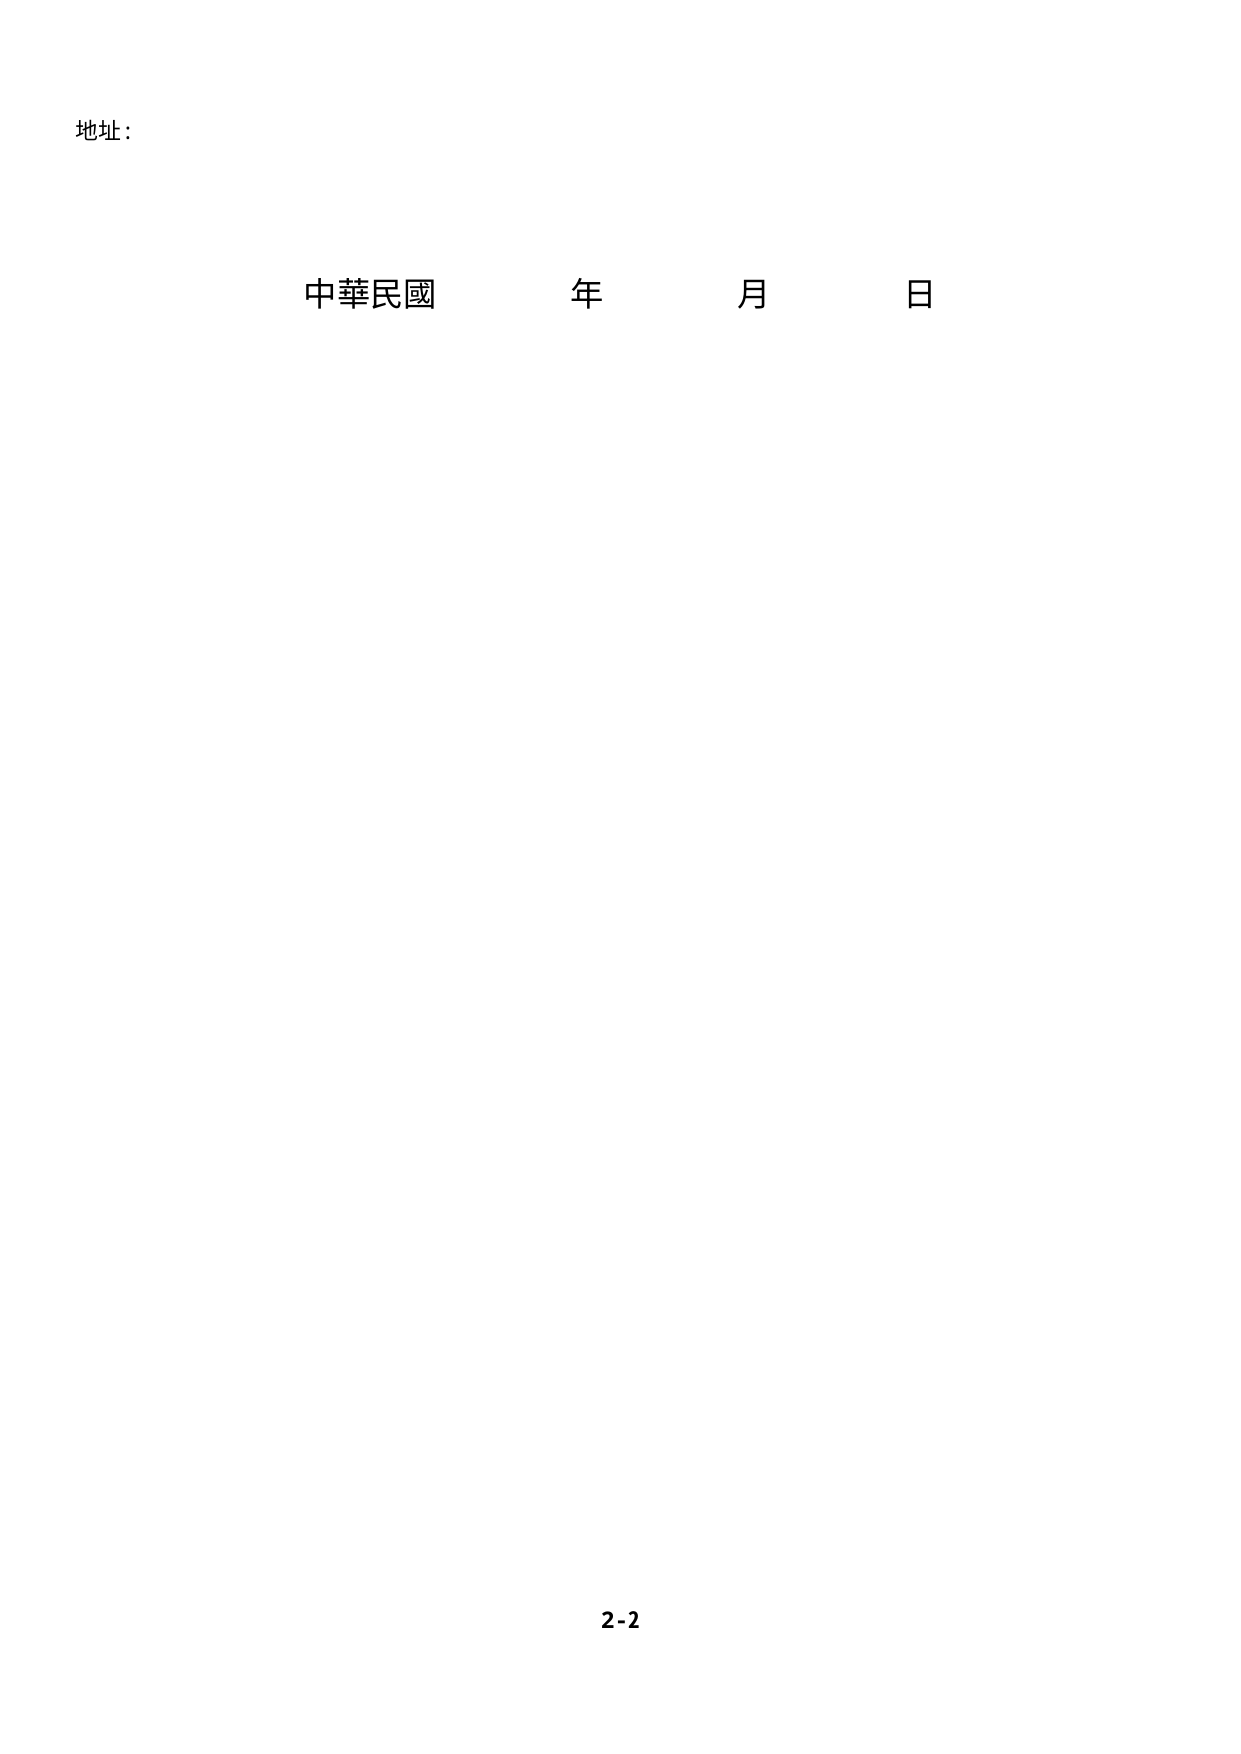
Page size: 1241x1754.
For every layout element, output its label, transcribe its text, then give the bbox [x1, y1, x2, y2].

text 中華民國 年 月 日 [75, 250, 1165, 313]
text 地址: [75, 88, 1165, 151]
